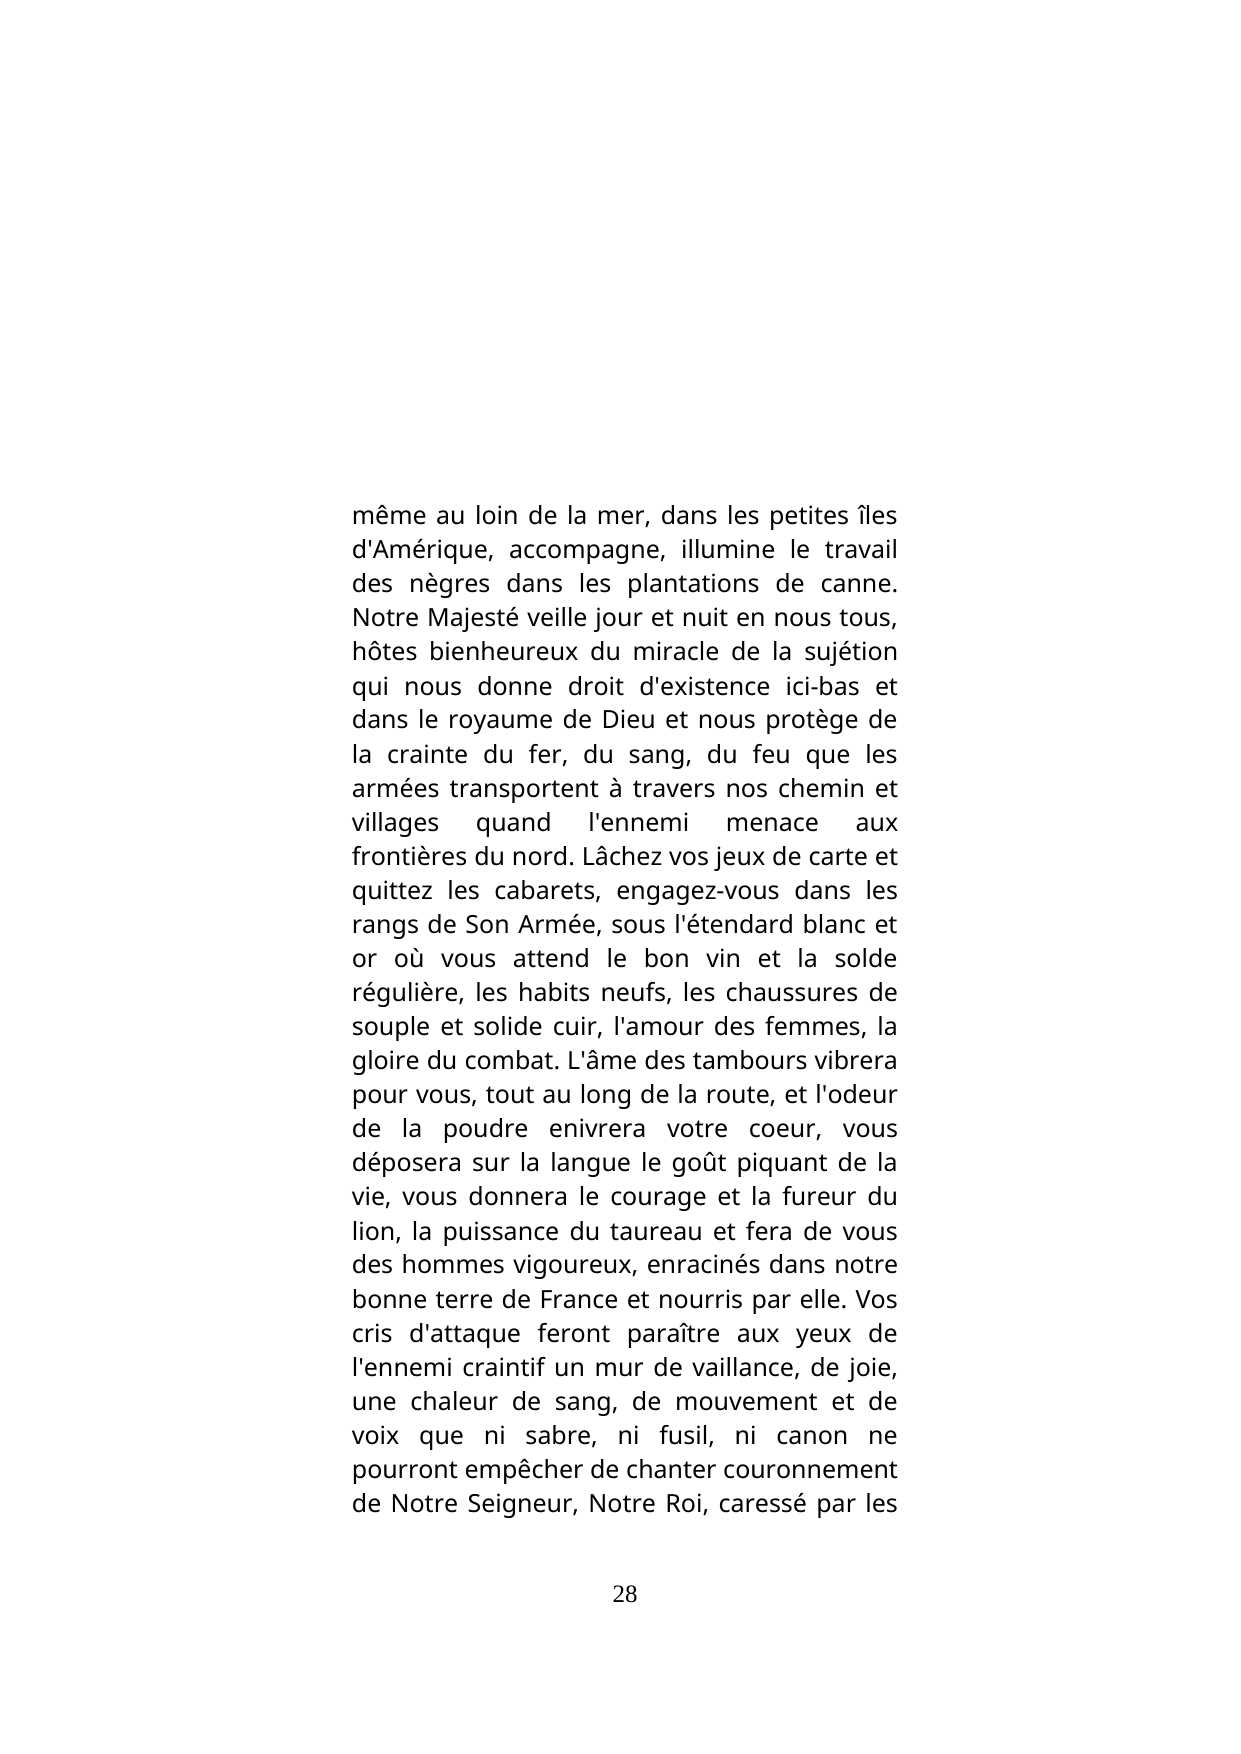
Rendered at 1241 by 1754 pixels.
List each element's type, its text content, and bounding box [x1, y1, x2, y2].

text même au loin de la mer, dans les petites îles d'Amérique, accompagne, illumine le travail des nègres dans les plantations de canne. Notre Majesté veille jour et nuit en nous tous, hôtes bienheureux du miracle de la sujétion qui nous donne droit d'existence ici-bas et dans le royaume de Dieu et nous protège de la crainte du fer, du sang, du feu que les armées transportent à travers nos chemin et villages quand l'ennemi menace aux frontières du nord. Lâchez vos jeux de carte et quittez les cabarets, engagez-vous dans les rangs de Son Armée, sous l'étendard blanc et or où vous attend le bon vin et la solde régulière, les habits neufs, les chaussures de souple et solide cuir, l'amour des femmes, la gloire du combat. L'âme des tambours vibrera pour vous, tout au long de la route, et l'odeur de la poudre enivrera votre coeur, vous déposera sur la langue le goût piquant de la vie, vous donnera le courage et la fureur du lion, la puissance du taureau et fera de vous des hommes vigoureux, enracinés dans notre bonne terre de France et nourris par elle. Vos cris d'attaque feront paraître aux yeux de l'ennemi craintif un mur de vaillance, de joie, une chaleur de sang, de mouvement et de voix que ni sabre, ni fusil, ni canon ne pourront empêcher de chanter couronnement de Notre Seigneur, Notre Roi, caressé par les [352, 498, 898, 1520]
